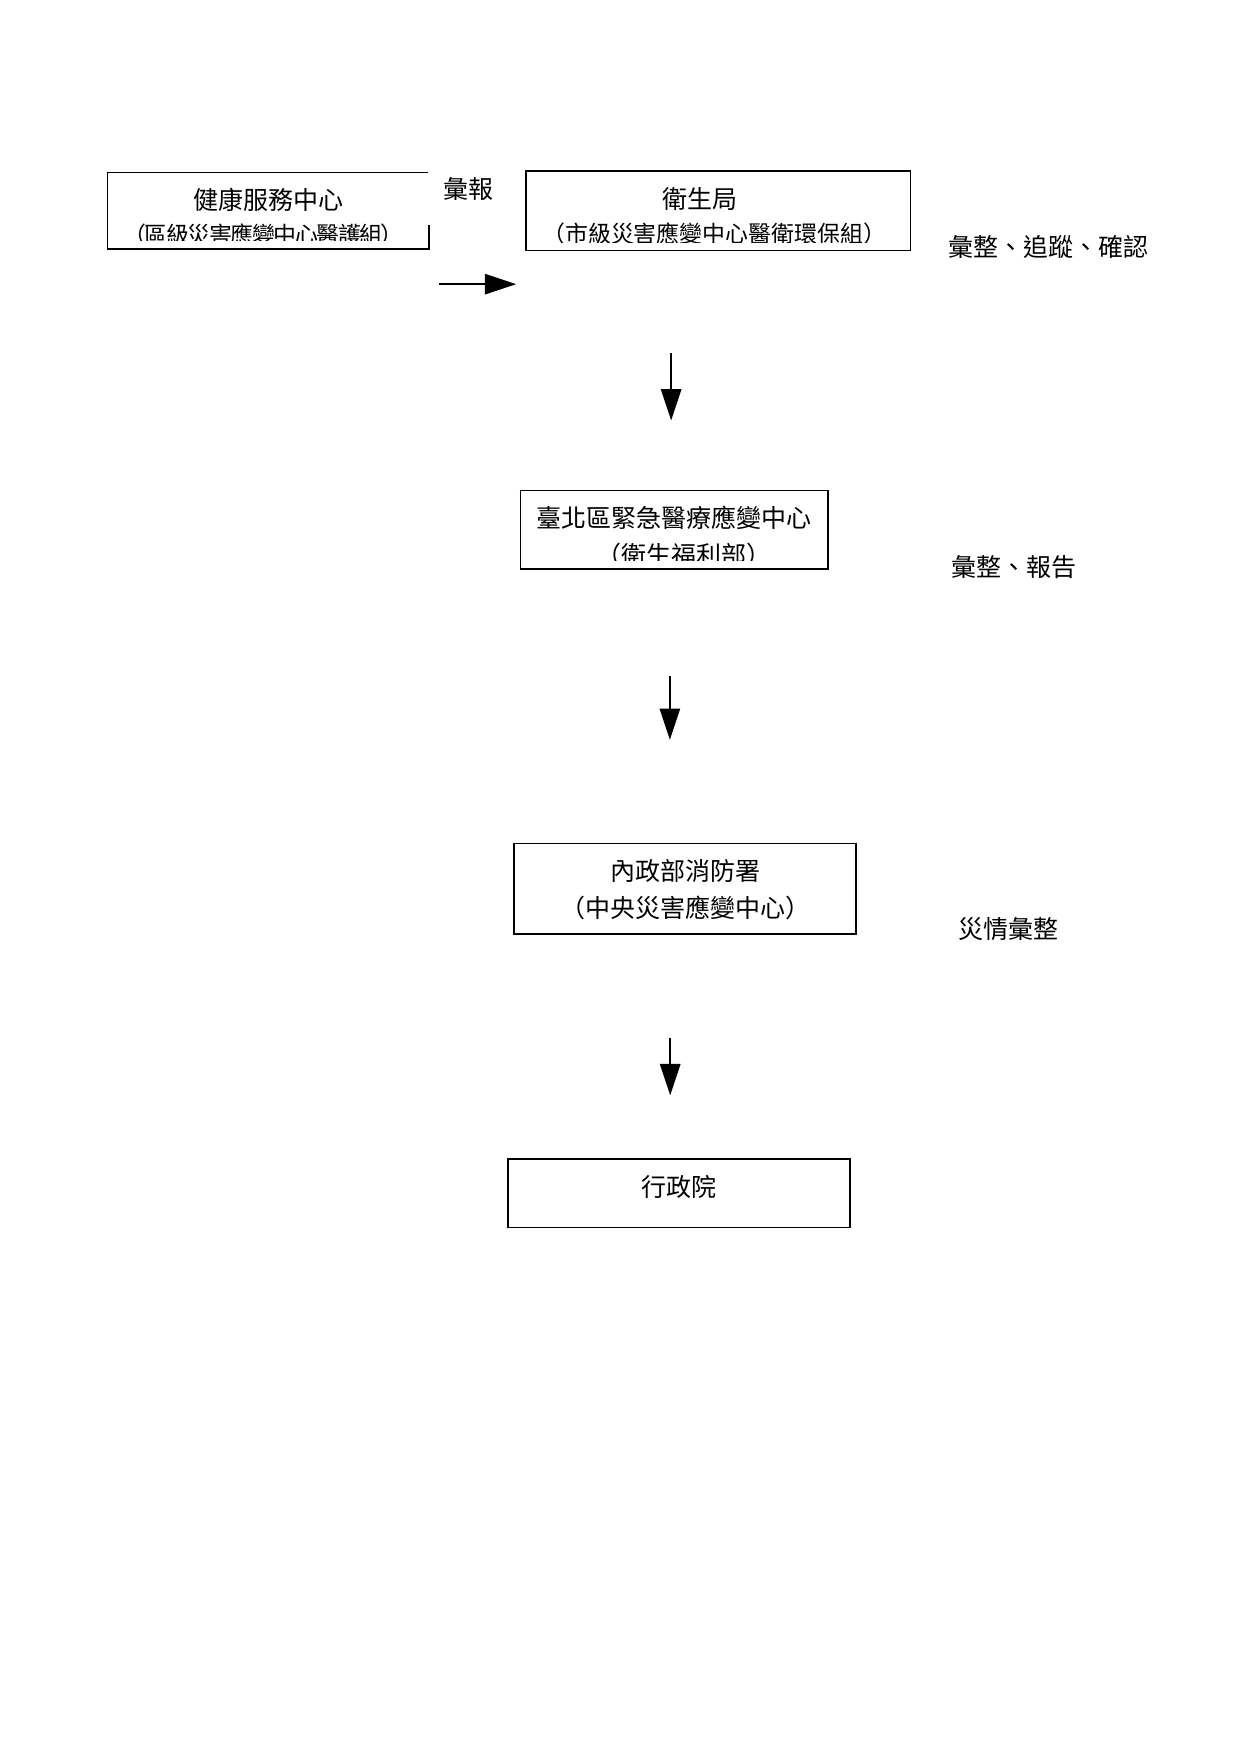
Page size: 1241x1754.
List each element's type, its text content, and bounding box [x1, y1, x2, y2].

text （市級災害應變中心醫衛環保組） [542, 215, 895, 242]
text （區級災害應變中心醫護組） [123, 217, 413, 241]
text 臺北區緊急醫療應變中心 [536, 499, 812, 535]
text 彙整、追蹤、確認 [948, 227, 1218, 263]
text 行政院 [524, 1167, 834, 1203]
text 彙整、報告 [951, 547, 1111, 581]
text 彙報 [443, 168, 498, 206]
text 衛生局 [542, 179, 895, 215]
text （衛生福利部） [536, 535, 812, 560]
text 災情彙整 [959, 909, 1080, 946]
text （中央災害應變中心） [529, 888, 840, 924]
text 健康服務中心 [123, 181, 413, 217]
text 內政部消防署 [529, 852, 840, 888]
